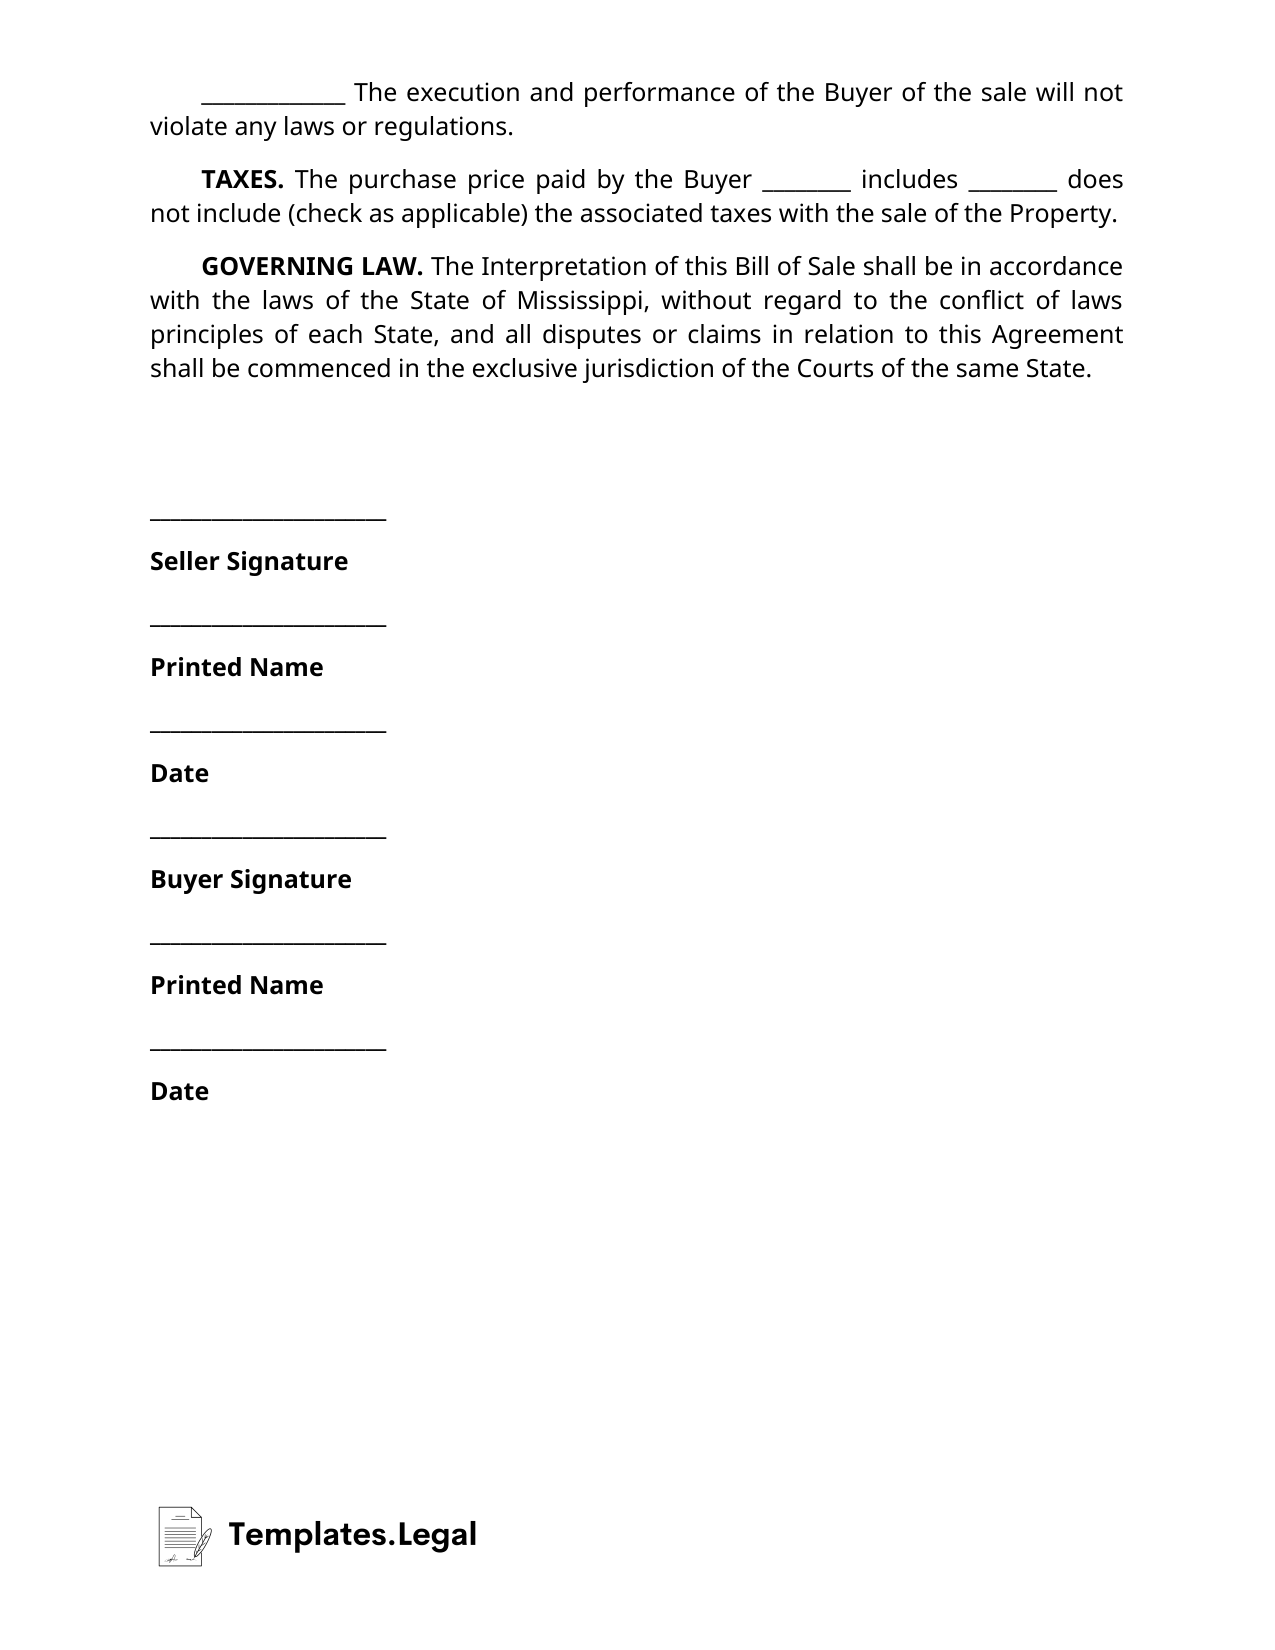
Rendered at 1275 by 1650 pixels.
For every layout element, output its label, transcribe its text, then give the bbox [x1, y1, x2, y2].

text Printed Name [150, 650, 1125, 684]
text _______________________ [150, 915, 1125, 949]
text _______________________ [150, 703, 1125, 737]
text _______________________ [150, 597, 1125, 631]
text Seller Signature [150, 544, 1125, 578]
text _____________ The execution and performance of the Buyer of the sale will not violate any laws or regulations. [150, 75, 1125, 143]
text Buyer Signature [150, 862, 1125, 896]
text GOVERNING LAW. The Interpretation of this Bill of Sale shall be in accordance with the laws of the State of Mississippi, without regard to the conflict of laws principles of each State, and all disputes or claims in relation to this Agreement shall be commenced in the exclusive jurisdiction of the Courts of the same State. [150, 249, 1125, 385]
text _______________________ [150, 491, 1125, 525]
text Printed Name [150, 968, 1125, 1002]
text Date [150, 756, 1125, 790]
text TAXES. The purchase price paid by the Buyer ________ includes ________ does not include (check as applicable) the associated taxes with the sale of the Property. [150, 162, 1125, 230]
text _______________________ [150, 809, 1125, 843]
text _______________________ [150, 1021, 1125, 1055]
text Date [150, 1074, 1125, 1108]
